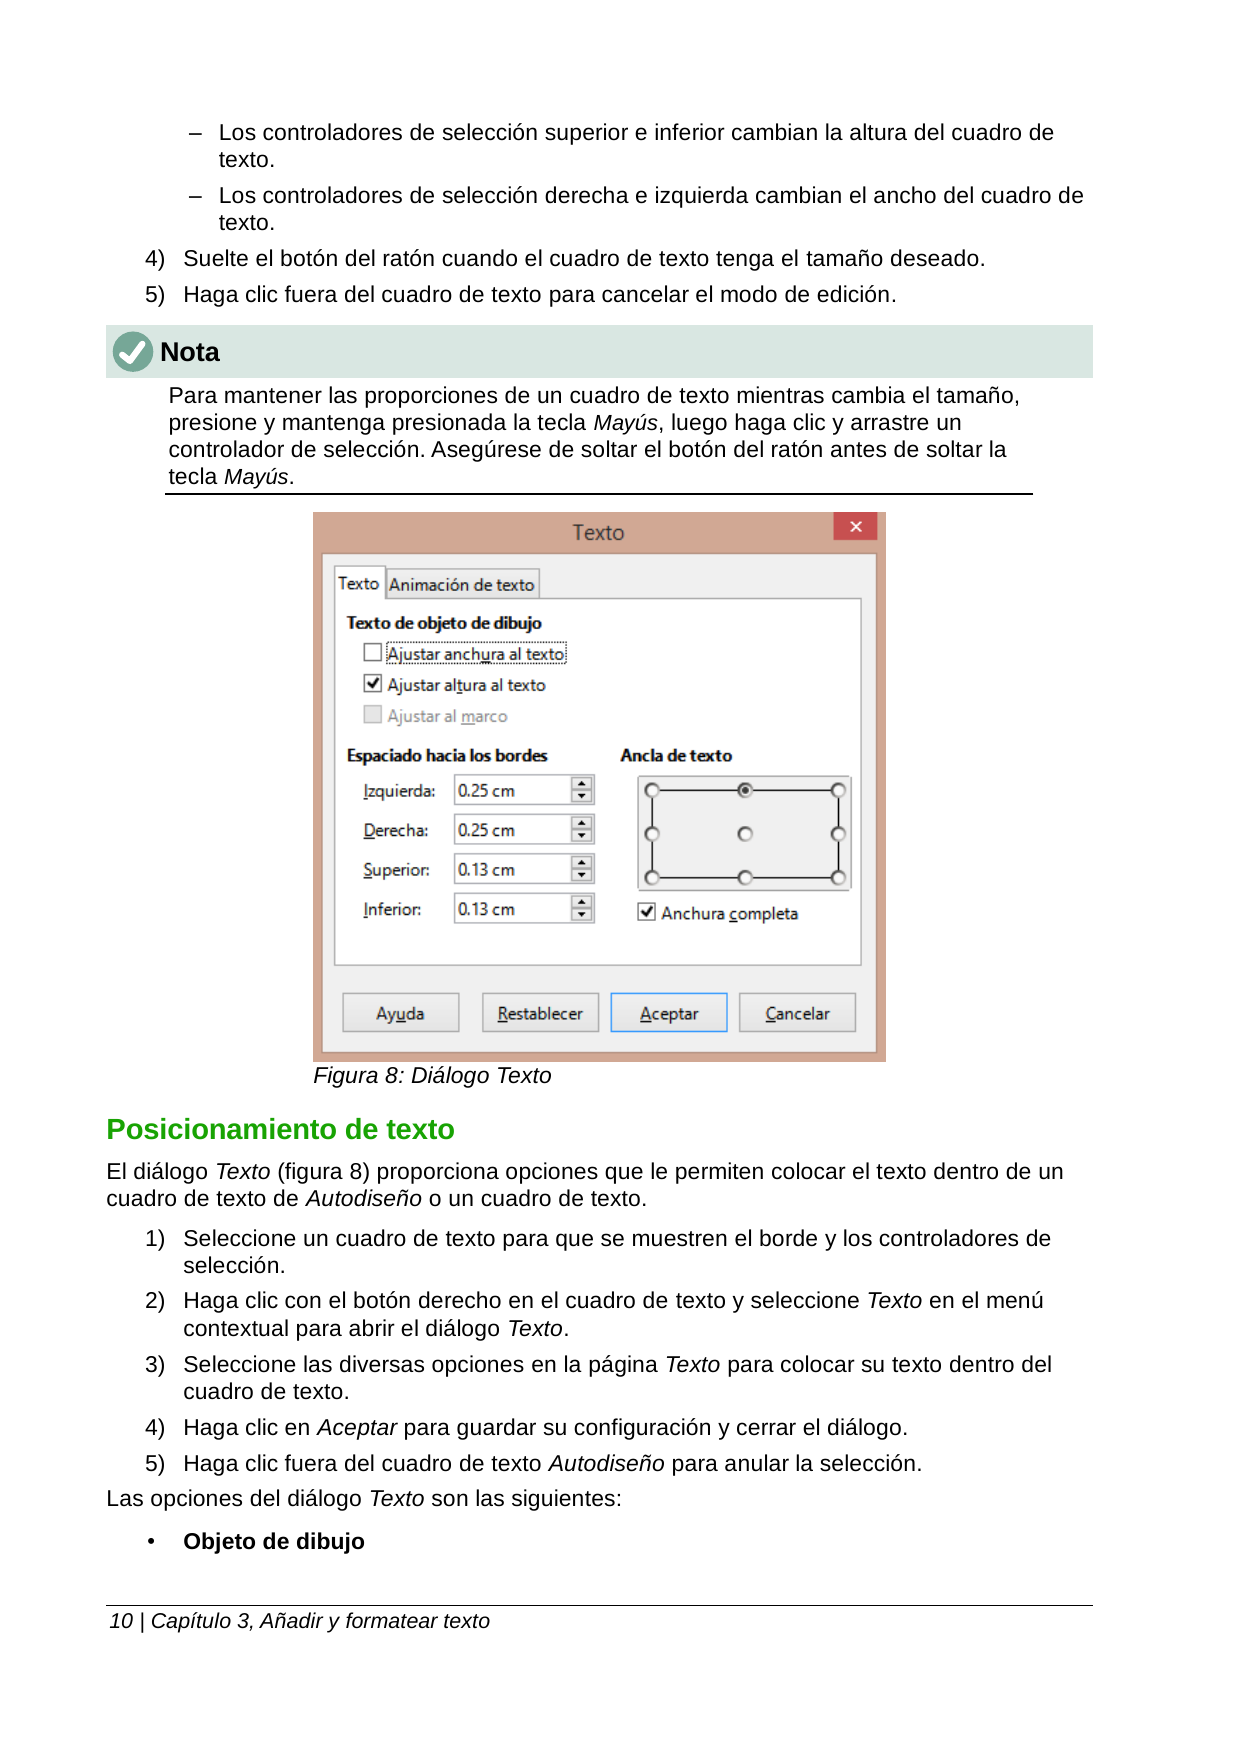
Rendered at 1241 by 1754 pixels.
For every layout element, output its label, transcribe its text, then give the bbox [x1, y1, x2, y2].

list Haga clic fuera del cuadro de texto Autodiseño para anular la selección. [165, 1449, 1093, 1476]
list El diálogo Texto (figura 8) proporciona opciones que le permiten colocar el texto dentro de un cuadro de texto de Autodiseño o un cuadro de texto. [106, 1157, 1093, 1211]
picture [313, 512, 886, 1062]
list Suelte el botón del ratón cuando el cuadro de texto tenga el tamaño deseado. [165, 244, 1093, 271]
list Haga clic en Aceptar para guardar su configuración y cerrar el diálogo. [165, 1413, 1093, 1440]
list Seleccione un cuadro de texto para que se muestren el borde y los controladores de selección. [165, 1224, 1093, 1278]
list Seleccione las diversas opciones en la página Texto para colocar su texto dentro del cuadro de texto. [165, 1350, 1093, 1404]
list Los controladores de selección superior e inferior cambian la altura del cuadro de texto. [189, 118, 1093, 172]
list Haga clic fuera del cuadro de texto para cancelar el modo de edición. [165, 280, 1093, 307]
list Haga clic con el botón derecho en el cuadro de texto y seleccione Texto en el menú contextual para abrir el diálogo Texto. [165, 1287, 1093, 1341]
list Los controladores de selección derecha e izquierda cambian el ancho del cuadro de texto. [189, 181, 1093, 235]
text Para mantener las proporciones de un cuadro de texto mientras cambia el tamaño, presione y mantenga presionada la tecla Mayús, luego haga clic y arrastre un controlador de selección. Asegúrese de soltar el botón del ratón antes de soltar la tecla Mayús. [165, 378, 1033, 493]
list Objeto de dibujo [144, 1524, 1093, 1557]
subtitle Nota [106, 325, 1093, 378]
text Figura 8: Diálogo Texto [313, 1062, 886, 1088]
text Las opciones del diálogo Texto son las siguientes: [106, 1485, 1093, 1512]
subtitle Posicionamiento de texto [106, 1112, 1093, 1145]
